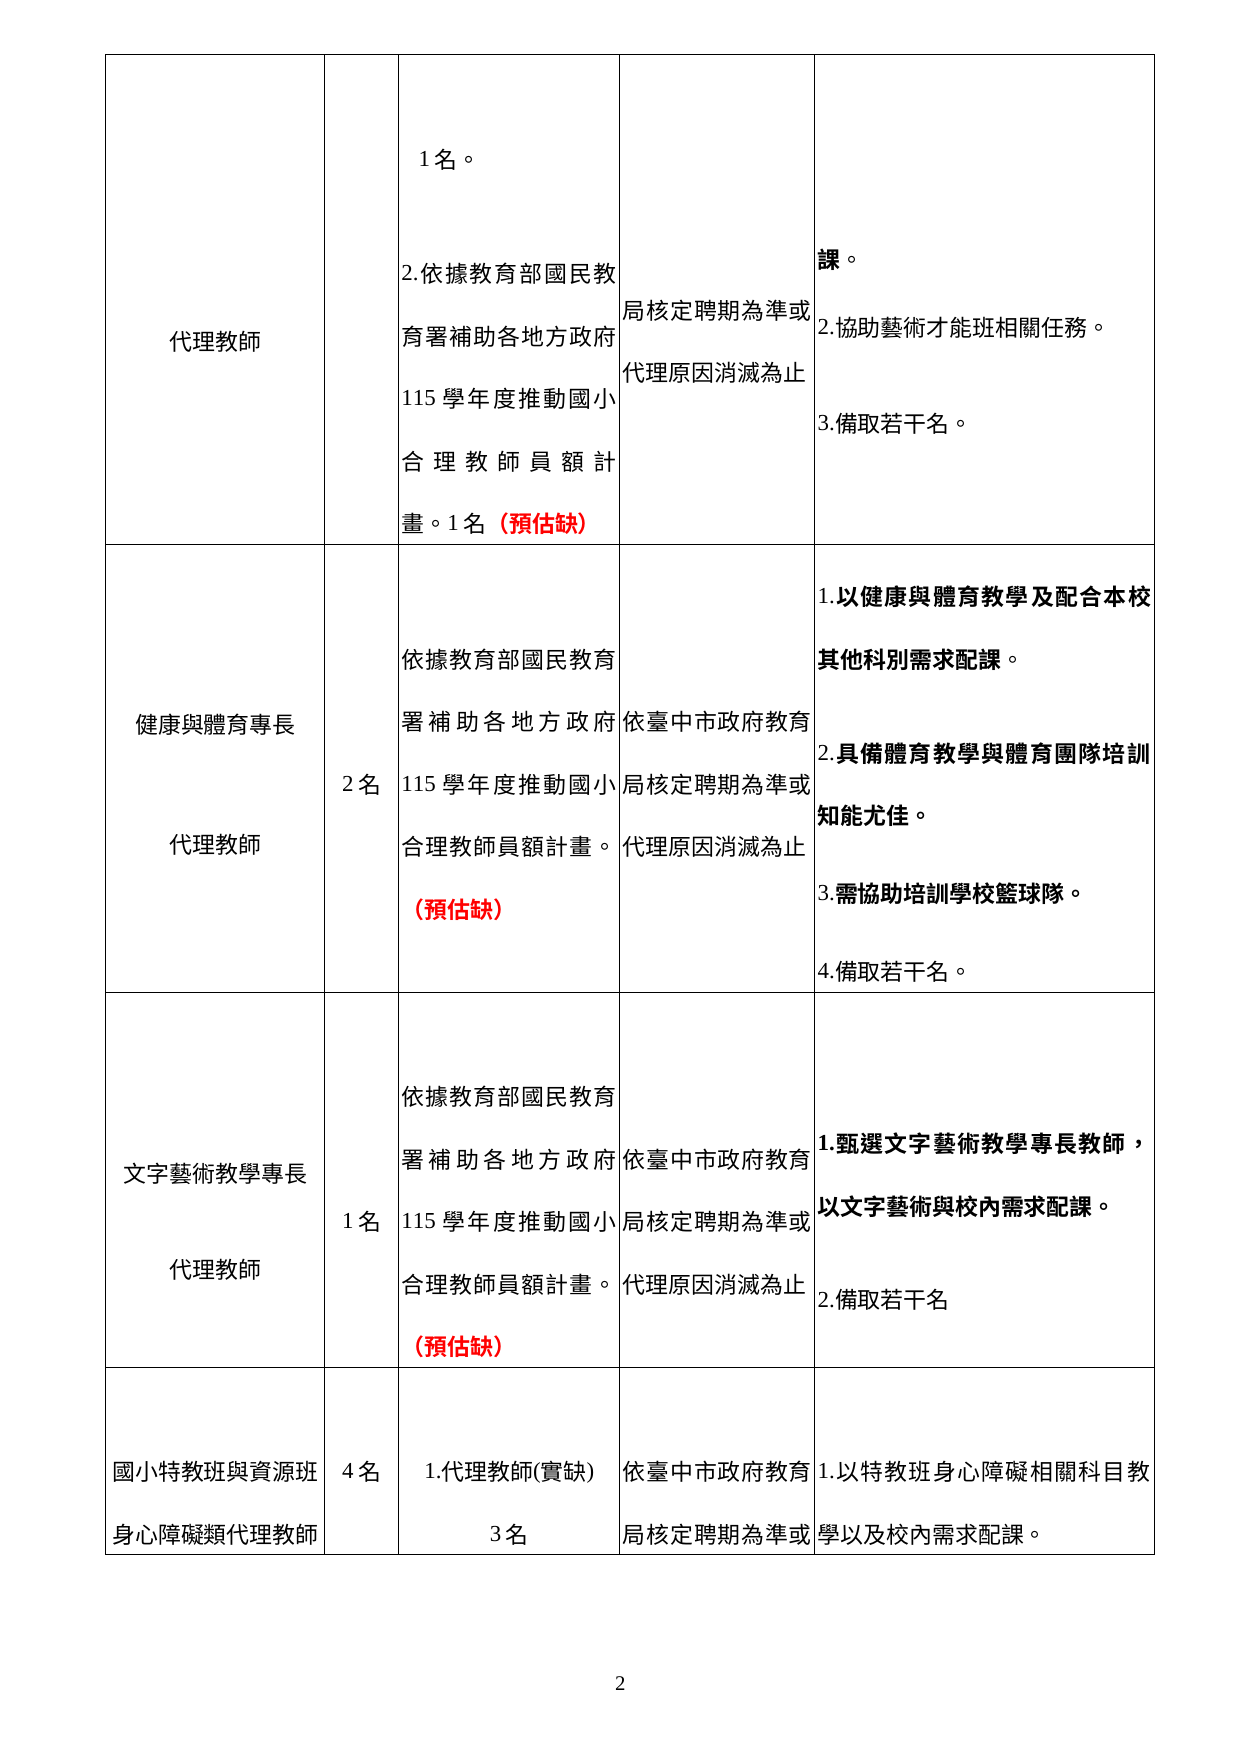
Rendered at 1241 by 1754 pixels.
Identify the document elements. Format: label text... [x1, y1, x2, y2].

table_cell 課。 2.協助藝術才能班相關任務。 3.備取若干名。 [815, 55, 1154, 543]
table_cell 4名 [325, 1368, 398, 1554]
table_cell 依臺中市政府教育局核定聘期為準或代理原因消滅為止 [620, 545, 814, 992]
table_cell 依臺中市政府教育局核定聘期為準或代理原因消滅為止 [620, 993, 814, 1367]
table_cell 文字藝術教學專長 代理教師 [106, 993, 324, 1367]
table_cell 2名 [325, 545, 398, 992]
table_cell 依據教育部國民教育署補助各地方政府115學年度推動國小合理教師員額計畫。（預估缺） [399, 545, 619, 992]
table_cell 代理教師 [106, 55, 324, 543]
table_cell 1.甄選文字藝術教學專長教師，以文字藝術與校內需求配課。 2.備取若干名 [815, 993, 1154, 1367]
table_cell 國小特教班與資源班 身心障礙類代理教師 [106, 1368, 324, 1554]
table_cell 1.代理教師(實缺) 3名 [399, 1368, 619, 1554]
table_cell 局核定聘期為準或代理原因消滅為止 [620, 55, 814, 543]
table_cell 健康與體育專長 代理教師 [106, 545, 324, 992]
table_cell 1名 [325, 993, 398, 1367]
table_cell [325, 55, 398, 543]
table_cell 代理教師(實缺)： 1名。 2.依據教育部國民教育署補助各地方政府115學年度推動國小合理教師員額計畫。1名（預估缺） [399, 55, 619, 543]
table_cell 1.以特教班身心障礙相關科目教學以及校內需求配課。 [815, 1368, 1154, 1554]
table_cell 1.以健康與體育教學及配合本校其他科別需求配課。 2.具備體育教學與體育團隊培訓知能尤佳。 3.需協助培訓學校籃球隊。 4.備取若干名。 [815, 545, 1154, 992]
table_cell 依臺中市政府教育局核定聘期為準或 [620, 1368, 814, 1554]
table_cell 依據教育部國民教育署補助各地方政府115學年度推動國小合理教師員額計畫。（預估缺） [399, 993, 619, 1367]
